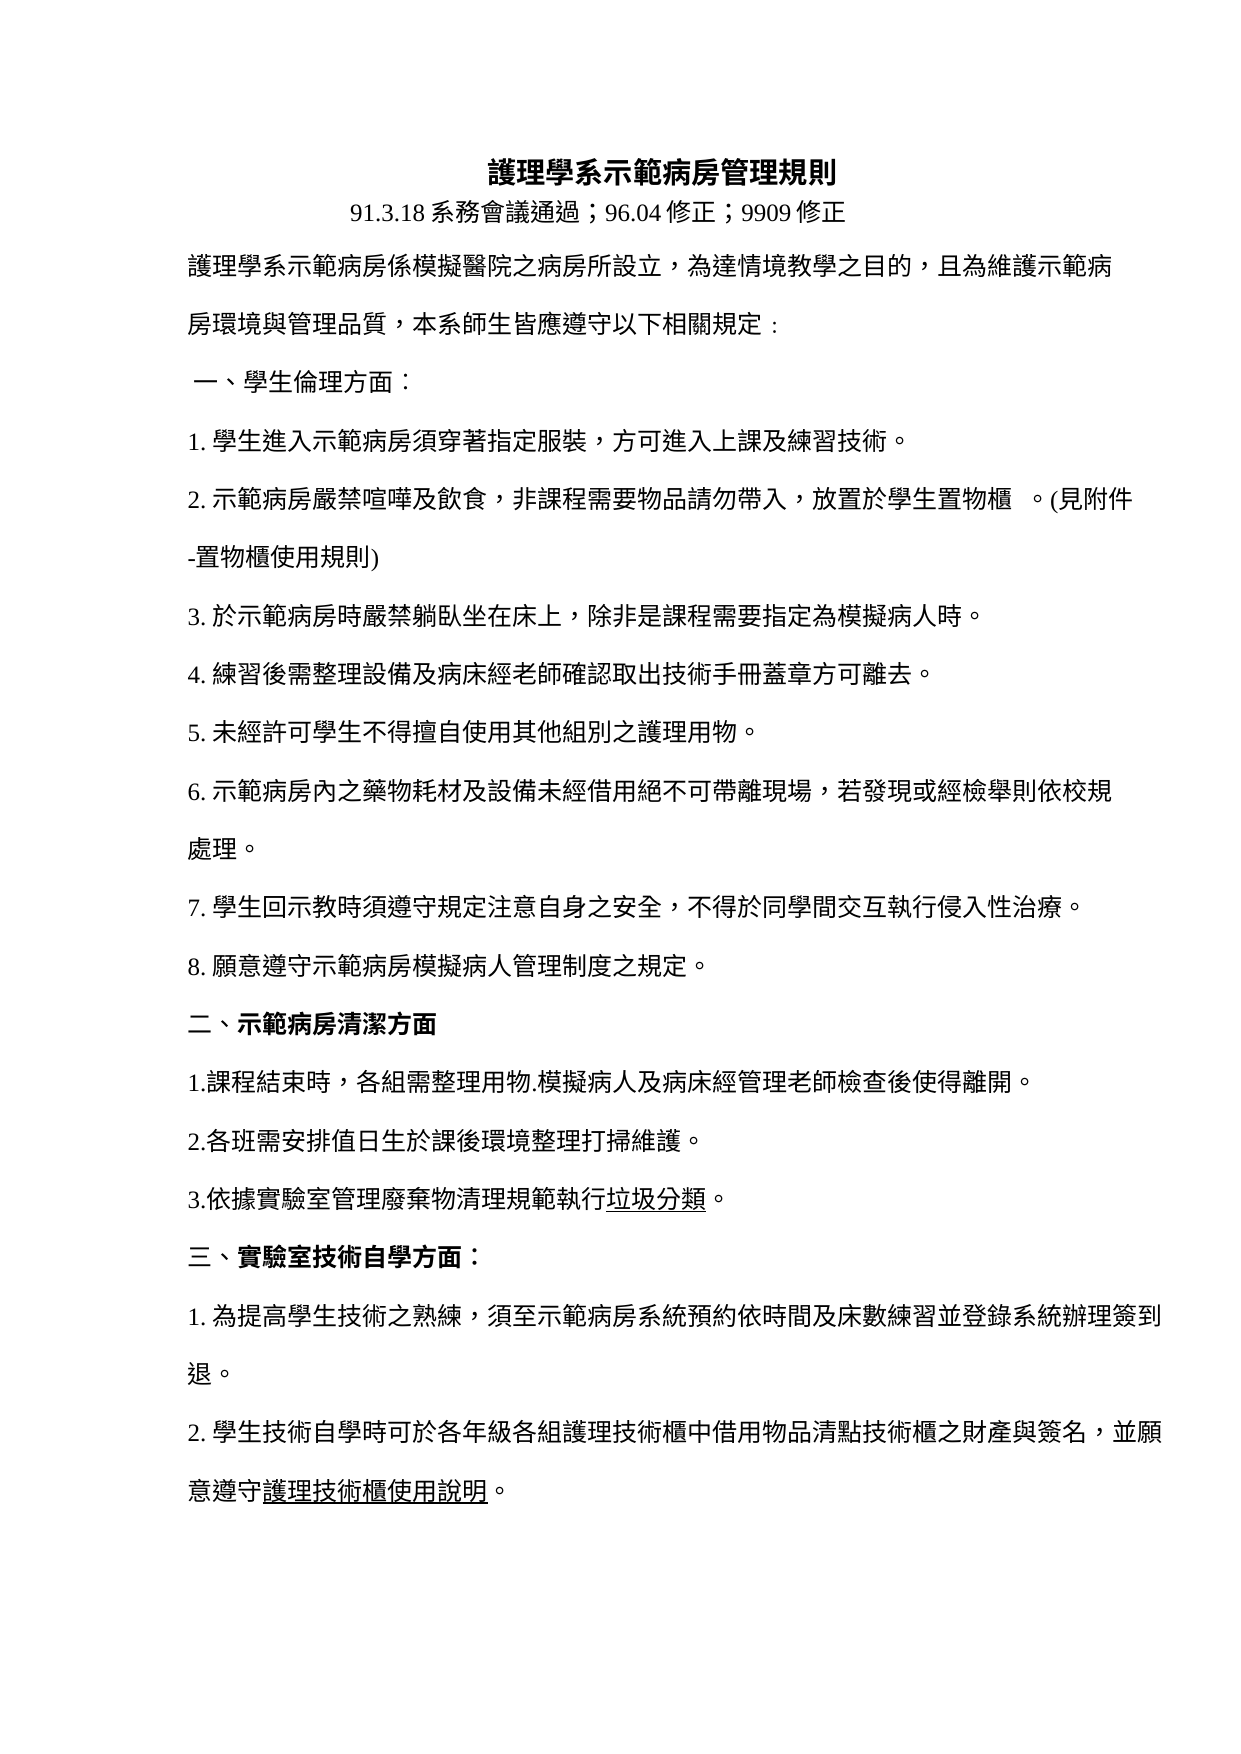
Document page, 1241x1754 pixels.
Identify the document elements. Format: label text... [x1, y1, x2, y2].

text 三、實驗室技術自學方面︰ 1. 為提高學生技術之熟練，須至示範病房系統預約依時間及床數練習並登錄系統辦理簽到退。 [187, 1220, 1174, 1395]
text 二、示範病房清潔方面 [187, 987, 1137, 1045]
text 2. 學生技術自學時可於各年級各組護理技術櫃中借用物品清點技術櫃之財產與簽名，並願意遵守護理技術櫃使用說明。 [187, 1395, 1174, 1512]
text 1.課程結束時，各組需整理用物.模擬病人及病床經管理老師檢查後使得離開。 [187, 1045, 1137, 1103]
text 4. 練習後需整理設備及病床經老師確認取出技術手冊蓋章方可離去。 [187, 637, 1137, 695]
text 2. 示範病房嚴禁喧嘩及飲食，非課程需要物品請勿帶入，放置於學生置物櫃 。(見附件 -置物櫃使用規則) [187, 462, 1137, 578]
text 護理學系示範病房係模擬醫院之病房所設立，為達情境教學之目的，且為維護示範病房環境與管理品質，本系師生皆應遵守以下相關規定﹕ [187, 228, 1137, 345]
text 6. 示範病房內之藥物耗材及設備未經借用絕不可帶離現場，若發現或經檢舉則依校規處理。 [187, 753, 1137, 870]
text 8. 願意遵守示範病房模擬病人管理制度之規定。 [187, 928, 1137, 987]
text 2.各班需安排值日生於課後環境整理打掃維護。 [187, 1103, 1137, 1162]
text 91.3.18系務會議通過；96.04修正；9909修正 [187, 192, 1137, 228]
text 1. 學生進入示範病房須穿著指定服裝，方可進入上課及練習技術。 [187, 403, 1137, 462]
text 7. 學生回示教時須遵守規定注意自身之安全，不得於同學間交互執行侵入性治療。 [187, 870, 1137, 928]
text 5. 未經許可學生不得擅自使用其他組別之護理用物。 [187, 695, 1137, 753]
text 3.依據實驗室管理廢棄物清理規範執行垃圾分類。 [187, 1162, 1137, 1220]
text 3. 於示範病房時嚴禁躺臥坐在床上，除非是課程需要指定為模擬病人時。 [187, 578, 1137, 637]
text 一、學生倫理方面︰ [187, 345, 1137, 403]
text 護理學系示範病房管理規則 [187, 150, 1137, 192]
